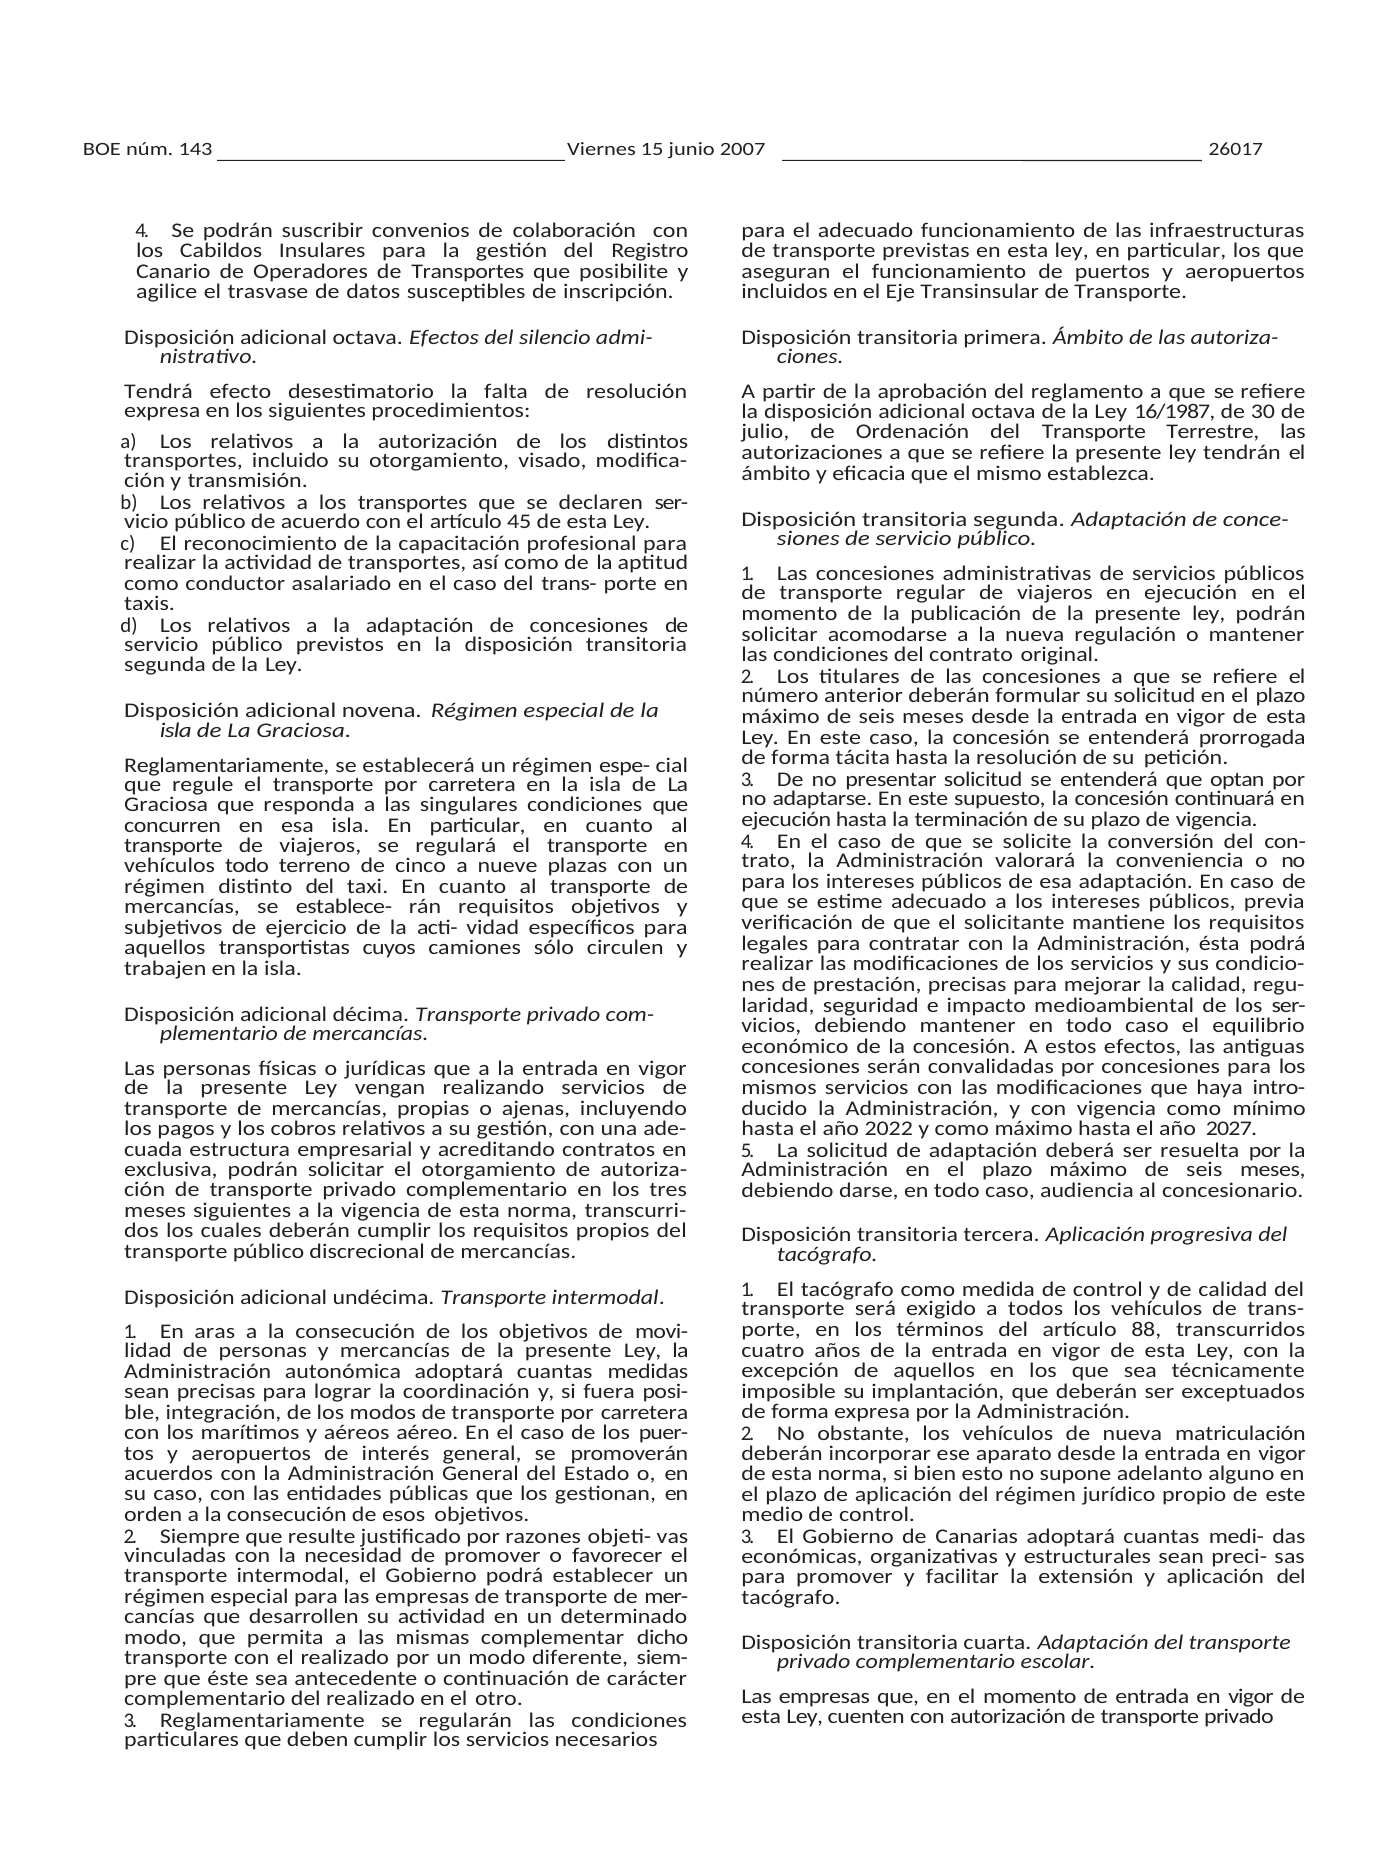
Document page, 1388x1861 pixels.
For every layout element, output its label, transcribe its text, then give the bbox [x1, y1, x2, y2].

list El reconocimiento de la capacitación profesional para realizar la actividad de transportes, así como de la aptitud como conductor asalariado en el caso del trans- porte en taxis. [84, 534, 688, 616]
list En aras a la consecución de los objetivos de movi- lidad de personas y mercancías de la presente Ley, la Administración autonómica adoptará cuantas medidas sean precisas para lograr la coordinación y, si fuera posi- ble, integración, de los modos de transporte por carretera con los marítimos y aéreos aéreo. En el caso de los puer- tos y aeropuertos de interés general, se promoverán acuerdos con la Administración General del Estado o, en su caso, con las entidades públicas que los gestionan, en orden a la consecución de esos objetivos. [88, 1322, 688, 1526]
text Disposición transitoria segunda. Adaptación de conce- siones de servicio público. [741, 509, 1317, 551]
list La solicitud de adaptación deberá ser resuelta por la Administración en el plazo máximo de seis meses, debiendo darse, en todo caso, audiencia al concesionario. [705, 1141, 1305, 1203]
list El tacógrafo como medida de control y de calidad del transporte será exigido a todos los vehículos de trans- porte, en los términos del artículo 88, transcurridos cuatro años de la entrada en vigor de esta Ley, con la excepción de aquellos en los que sea técnicamente imposible su implantación, que deberán ser exceptuados de forma expresa por la Administración. [705, 1280, 1305, 1424]
text A partir de la aprobación del reglamento a que se refiere la disposición adicional octava de la Ley 16/1987, de 30 de julio, de Ordenación del Transporte Terrestre, las autorizaciones a que se refiere la presente ley tendrán el ámbito y eficacia que el mismo establezca. [741, 382, 1305, 485]
list Siempre que resulte justificado por razones objeti- vas vinculadas con la necesidad de promover o favorecer el transporte intermodal, el Gobierno podrá establecer un régimen especial para las empresas de transporte de mer- cancías que desarrollen su actividad en un determinado modo, que permita a las mismas complementar dicho transporte con el realizado por un modo diferente, siem- pre que éste sea antecedente o continuación de carácter complementario del realizado en el otro. [88, 1527, 688, 1711]
text Reglamentariamente, se establecerá un régimen espe- cial que regule el transporte por carretera en la isla de La Graciosa que responda a las singulares condiciones que concurren en esa isla. En particular, en cuanto al transporte de viajeros, se regulará el transporte en vehículos todo terreno de cinco a nueve plazas con un régimen distinto del taxi. En cuanto al transporte de mercancías, se establece- rán requisitos objetivos y subjetivos de ejercicio de la acti- vidad específicos para aquellos transportistas cuyos camiones sólo circulen y trabajen en la isla. [124, 756, 688, 980]
list No obstante, los vehículos de nueva matriculación deberán incorporar ese aparato desde la entrada en vigor de esta norma, si bien esto no supone adelanto alguno en el plazo de aplicación del régimen jurídico propio de este medio de control. [705, 1424, 1305, 1527]
text Disposición adicional octava. Efectos del silencio admi- nistrativo. [124, 328, 688, 369]
list Reglamentariamente se regularán las condiciones particulares que deben cumplir los servicios necesarios [88, 1711, 688, 1752]
text Tendrá efecto desestimatorio la falta de resolución expresa en los siguientes procedimientos: [124, 382, 688, 423]
text Disposición transitoria primera. Ámbito de las autoriza- ciones. [741, 328, 1317, 369]
list Se podrán suscribir convenios de colaboración con los Cabildos Insulares para la gestión del Registro Canario de Operadores de Transportes que posibilite y agilice el trasvase de datos susceptibles de inscripción. [124, 221, 688, 304]
text Disposición adicional undécima. Transporte intermodal. [124, 1284, 688, 1310]
list Las concesiones administrativas de servicios públicos de transporte regular de viajeros en ejecución en el momento de la publicación de la presente ley, podrán solicitar acomodarse a la nueva regulación o mantener las condiciones del contrato original. [705, 564, 1305, 667]
text para el adecuado funcionamiento de las infraestructuras de transporte previstas en esta ley, en particular, los que aseguran el funcionamiento de puertos y aeropuertos incluidos en el Eje Transinsular de Transporte. [741, 221, 1305, 304]
list Los relativos a los transportes que se declaren ser- vicio público de acuerdo con el artículo 45 de esta Ley. [84, 493, 688, 534]
list El Gobierno de Canarias adoptará cuantas medi- das económicas, organizativas y estructurales sean preci- sas para promover y facilitar la extensión y aplicación del tacógrafo. [705, 1527, 1305, 1609]
list Los titulares de las concesiones a que se refiere el número anterior deberán formular su solicitud en el plazo máximo de seis meses desde la entrada en vigor de esta Ley. En este caso, la concesión se entenderá prorrogada de forma tácita hasta la resolución de su petición. [705, 667, 1305, 770]
list De no presentar solicitud se entenderá que optan por no adaptarse. En este supuesto, la concesión continuará en ejecución hasta la terminación de su plazo de vigencia. [705, 770, 1305, 832]
text Las personas físicas o jurídicas que a la entrada en vigor de la presente Ley vengan realizando servicios de transporte de mercancías, propias o ajenas, incluyendo los pagos y los cobros relativos a su gestión, con una ade- cuada estructura empresarial y acreditando contratos en exclusiva, podrán solicitar el otorgamiento de autoriza- ción de transporte privado complementario en los tres meses siguientes a la vigencia de esta norma, transcurri- dos los cuales deberán cumplir los requisitos propios del transporte público discrecional de mercancías. [124, 1059, 688, 1263]
list Los relativos a la adaptación de concesiones de servicio público previstos en la disposición transitoria segunda de la Ley. [84, 616, 688, 677]
text Disposición transitoria cuarta. Adaptación del transporte privado complementario escolar. [741, 1633, 1317, 1674]
text Las empresas que, en el momento de entrada en vigor de esta Ley, cuenten con autorización de transporte privado [741, 1687, 1305, 1728]
text Disposición adicional décima. Transporte privado com- plementario de mercancías. [124, 1005, 688, 1046]
text Disposición transitoria tercera. Aplicación progresiva del tacógrafo. [741, 1225, 1317, 1267]
list Los relativos a la autorización de los distintos transportes, incluido su otorgamiento, visado, modifica- ción y transmisión. [84, 432, 688, 493]
list En el caso de que se solicite la conversión del con- trato, la Administración valorará la conveniencia o no para los intereses públicos de esa adaptación. En caso de que se estime adecuado a los intereses públicos, previa verificación de que el solicitante mantiene los requisitos legales para contratar con la Administración, ésta podrá realizar las modificaciones de los servicios y sus condicio- nes de prestación, precisas para mejorar la calidad, regu- laridad, seguridad e impacto medioambiental de los ser- vicios, debiendo mantener en todo caso el equilibrio económico de la concesión. A estos efectos, las antiguas concesiones serán convalidadas por concesiones para los mismos servicios con las modificaciones que haya intro- ducido la Administración, y con vigencia como mínimo hasta el año 2022 y como máximo hasta el año 2027. [705, 832, 1305, 1141]
text Disposición adicional novena. Régimen especial de la isla de La Graciosa. [124, 702, 688, 742]
